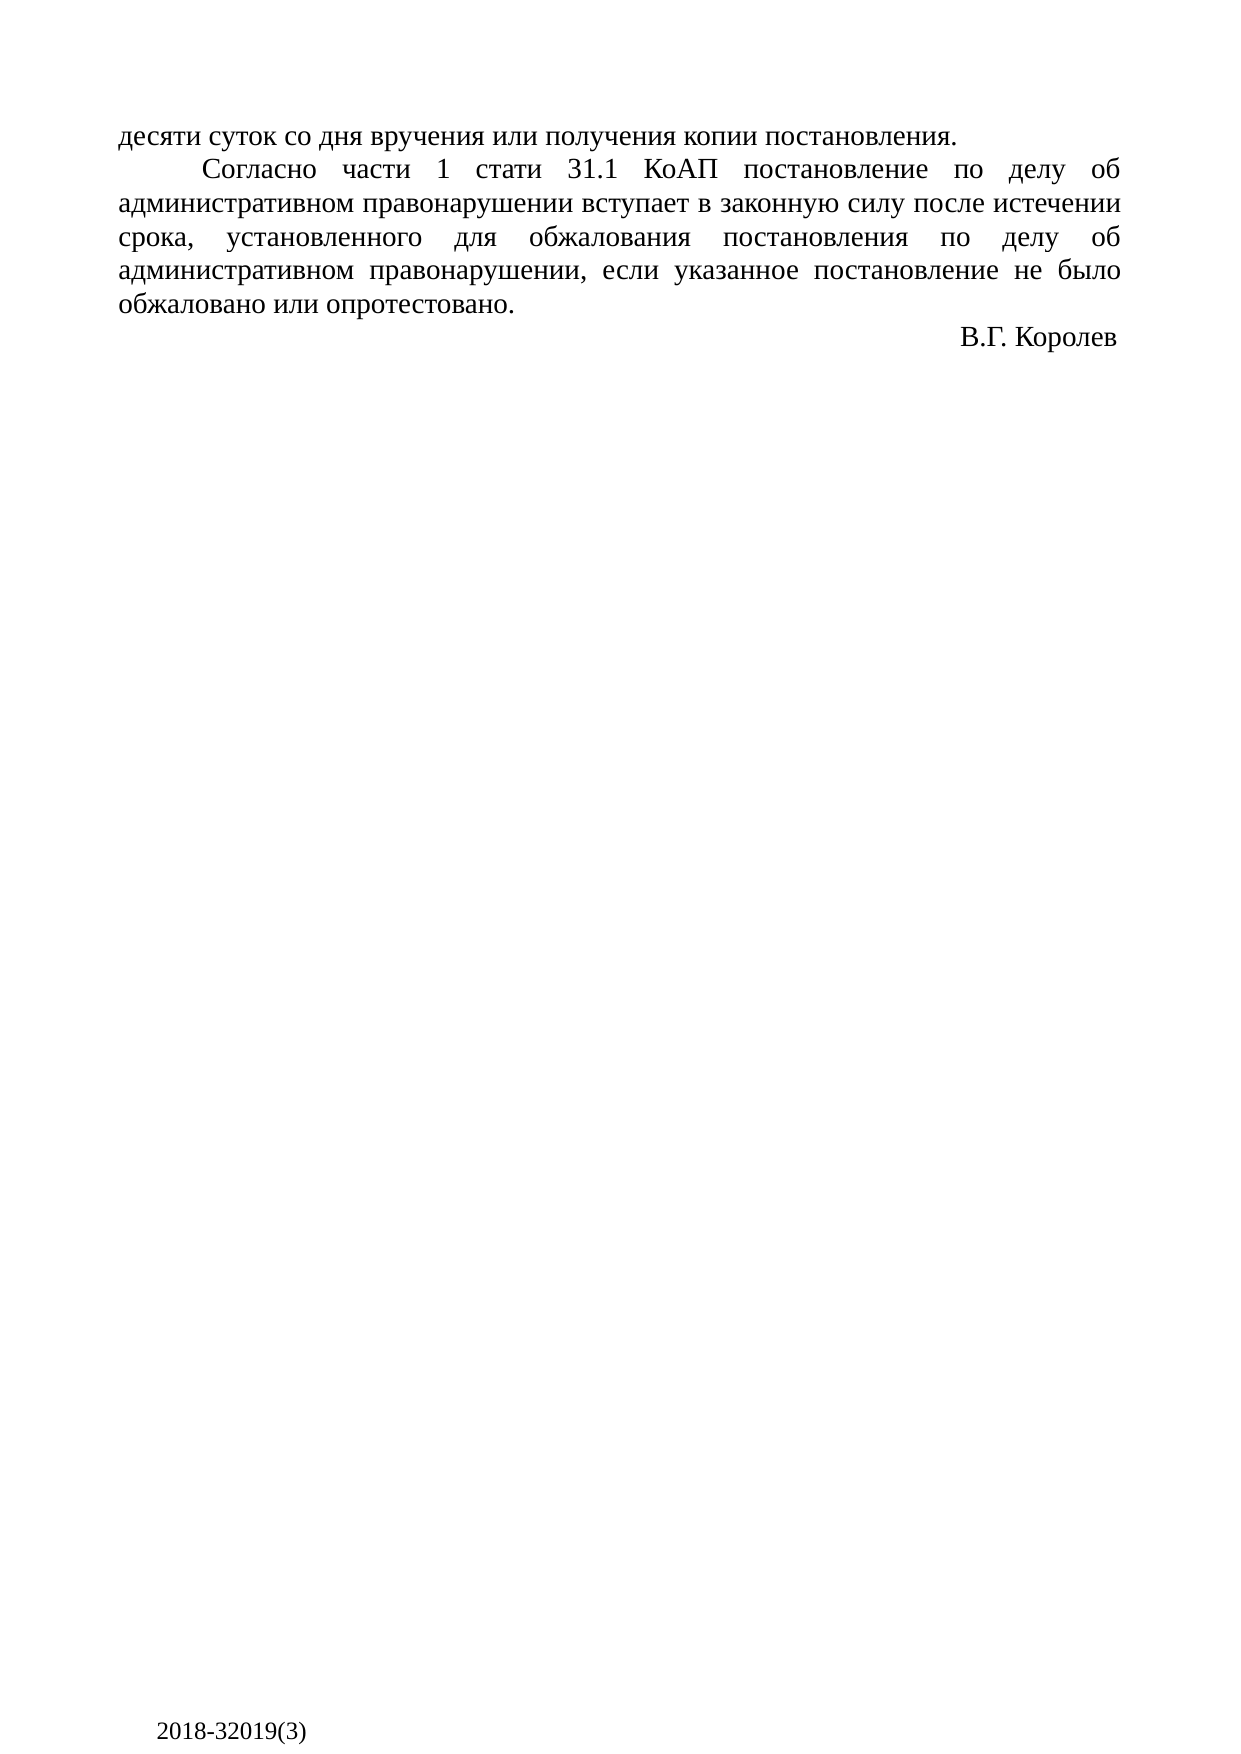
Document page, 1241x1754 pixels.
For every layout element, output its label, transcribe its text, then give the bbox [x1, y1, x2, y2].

text Согласно части 1 стати 31.1 КоАП постановление по делу об административном правонарушении вступает в законную силу после истечении срока, установленного для обжалования постановления по делу об административном правонарушении, если указанное постановление не было обжаловано или опротестовано. [118, 152, 1122, 319]
text В.Г. Королев [118, 319, 1122, 353]
text десяти суток со дня вручения или получения копии постановления. [118, 118, 1122, 152]
